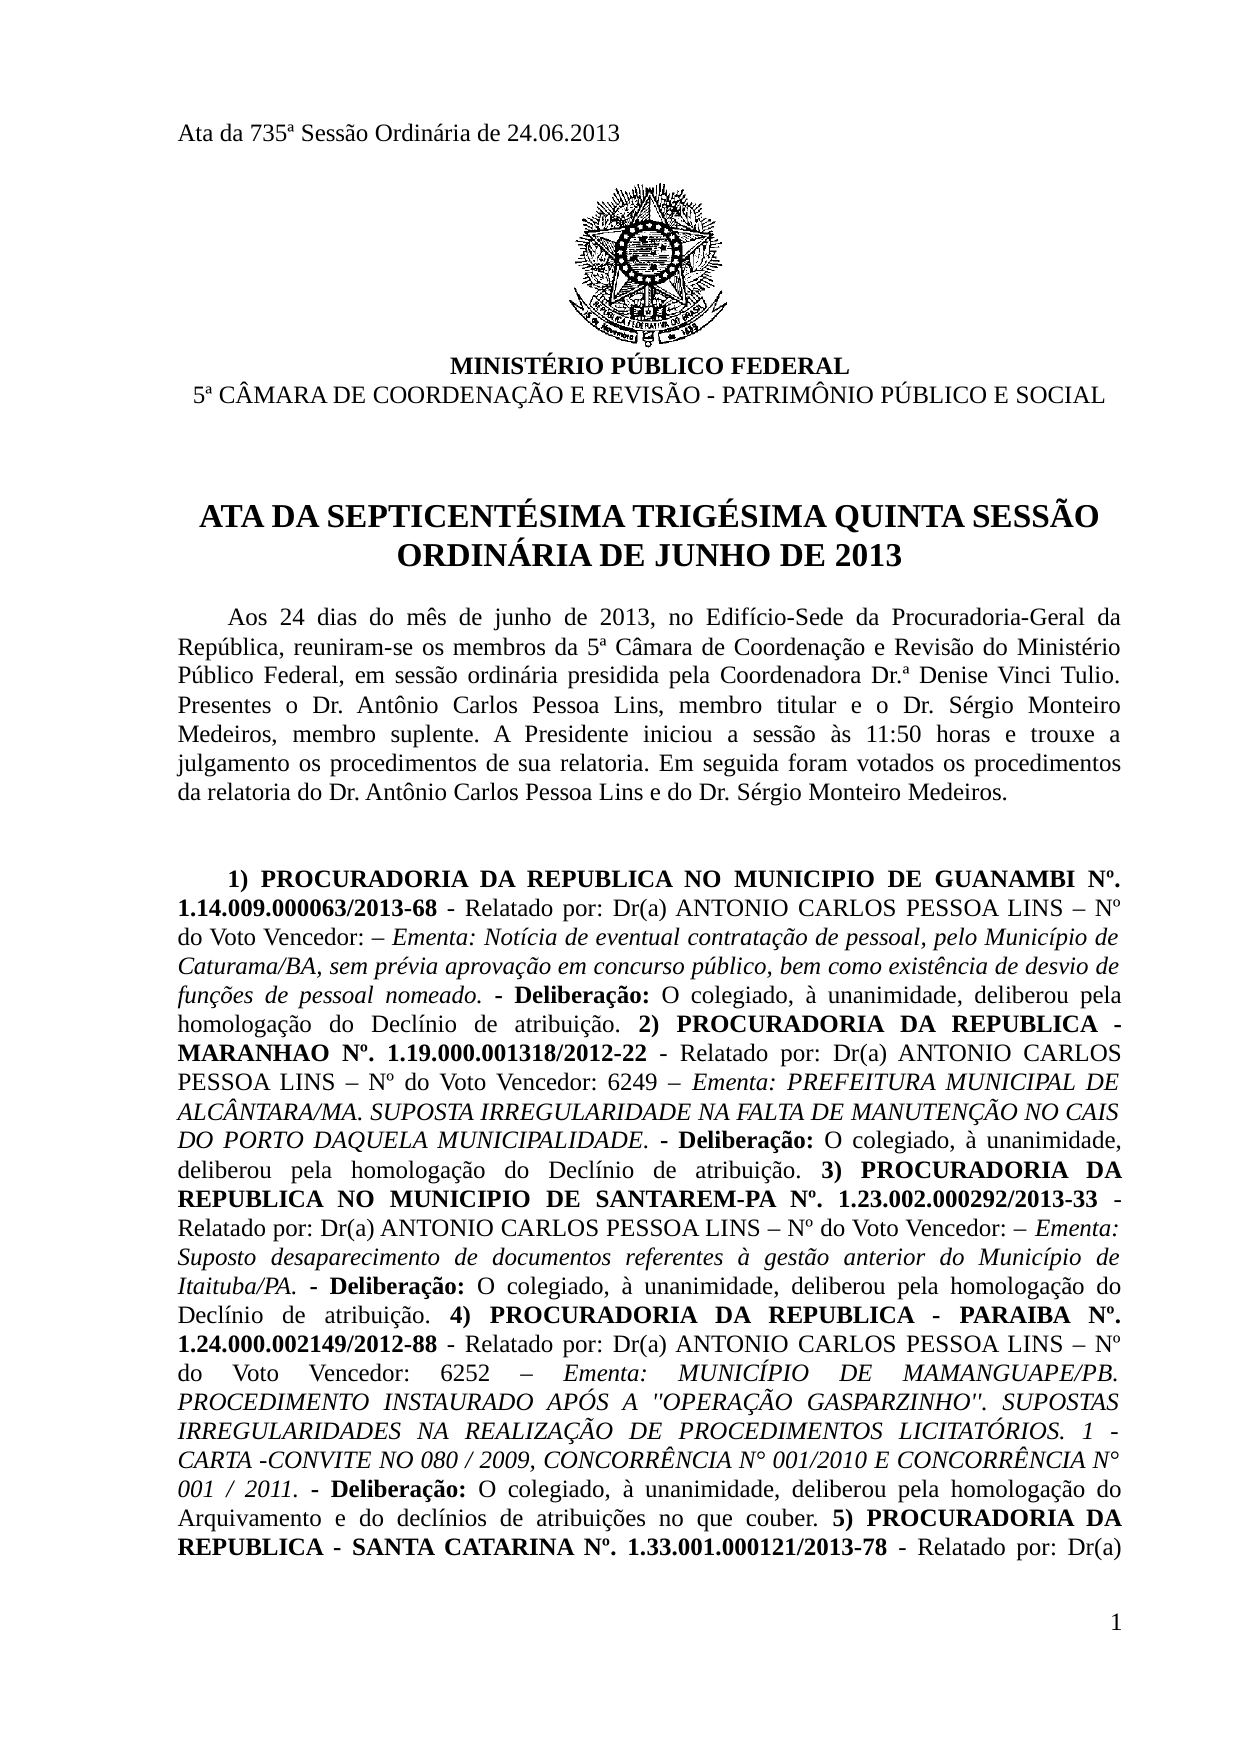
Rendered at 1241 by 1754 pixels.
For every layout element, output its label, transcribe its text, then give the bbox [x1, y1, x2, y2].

picture [553, 181, 746, 348]
text MINISTÉRIO PÚBLICO FEDERAL [177, 351, 1122, 380]
text Aos 24 dias do mês de junho de 2013, no Edifício-Sede da Procuradoria-Geral da República, reuniram-se os membros da 5ª Câmara de Coordenação e Revisão do Ministério Público Federal, em sessão ordinária presidida pela Coordenadora Dr.ª Denise Vinci Tulio. Presentes o Dr. Antônio Carlos Pessoa Lins, membro titular e o Dr. Sérgio Monteiro Medeiros, membro suplente. A Presidente iniciou a sessão às 11:50 horas e trouxe a julgamento os procedimentos de sua relatoria. Em seguida foram votados os procedimentos da relatoria do Dr. Antônio Carlos Pessoa Lins e do Dr. Sérgio Monteiro Medeiros. [177, 602, 1122, 806]
text ATA DA SEPTICENTÉSIMA TRIGÉSIMA QUINTA SESSÃO ORDINÁRIA DE JUNHO DE 2013 [177, 496, 1122, 573]
text 5ª CÂMARA DE COORDENAÇÃO E REVISÃO - PATRIMÔNIO PÚBLICO E SOCIAL [177, 380, 1122, 409]
text 1) PROCURADORIA DA REPUBLICA NO MUNICIPIO DE GUANAMBI Nº. 1.14.009.000063/2013-68 - Relatado por: Dr(a) ANTONIO CARLOS PESSOA LINS – Nº do Voto Vencedor: – Ementa: Notícia de eventual contratação de pessoal, pelo Município de Caturama/BA, sem prévia aprovação em concurso público, bem como existência de desvio de funções de pessoal nomeado. - Deliberação: O colegiado, à unanimidade, deliberou pela homologação do Declínio de atribuição. 2) PROCURADORIA DA REPUBLICA - MARANHAO Nº. 1.19.000.001318/2012-22 - Relatado por: Dr(a) ANTONIO CARLOS PESSOA LINS – Nº do Voto Vencedor: 6249 – Ementa: PREFEITURA MUNICIPAL DE ALCÂNTARA/MA. SUPOSTA IRREGULARIDADE NA FALTA DE MANUTENÇÃO NO CAIS DO PORTO DAQUELA MUNICIPALIDADE. - Deliberação: O colegiado, à unanimidade, deliberou pela homologação do Declínio de atribuição. 3) PROCURADORIA DA REPUBLICA NO MUNICIPIO DE SANTAREM-PA Nº. 1.23.002.000292/2013-33 - Relatado por: Dr(a) ANTONIO CARLOS PESSOA LINS – Nº do Voto Vencedor: – Ementa: Suposto desaparecimento de documentos referentes à gestão anterior do Município de Itaituba/PA. - Deliberação: O colegiado, à unanimidade, deliberou pela homologação do Declínio de atribuição. 4) PROCURADORIA DA REPUBLICA - PARAIBA Nº. 1.24.000.002149/2012-88 - Relatado por: Dr(a) ANTONIO CARLOS PESSOA LINS – Nº do Voto Vencedor: 6252 – Ementa: MUNICÍPIO DE MAMANGUAPE/PB. PROCEDIMENTO INSTAURADO APÓS A ''OPERAÇÃO GASPARZINHO''. SUPOSTAS IRREGULARIDADES NA REALIZAÇÃO DE PROCEDIMENTOS LICITATÓRIOS. 1 - CARTA -CONVITE NO 080 / 2009, CONCORRÊNCIA N° 001/2010 E CONCORRÊNCIA N° 001 / 2011. - Deliberação: O colegiado, à unanimidade, deliberou pela homologação do Arquivamento e do declínios de atribuições no que couber. 5) PROCURADORIA DA REPUBLICA - SANTA CATARINA Nº. 1.33.001.000121/2013-78 - Relatado por: Dr(a) [177, 864, 1122, 1561]
